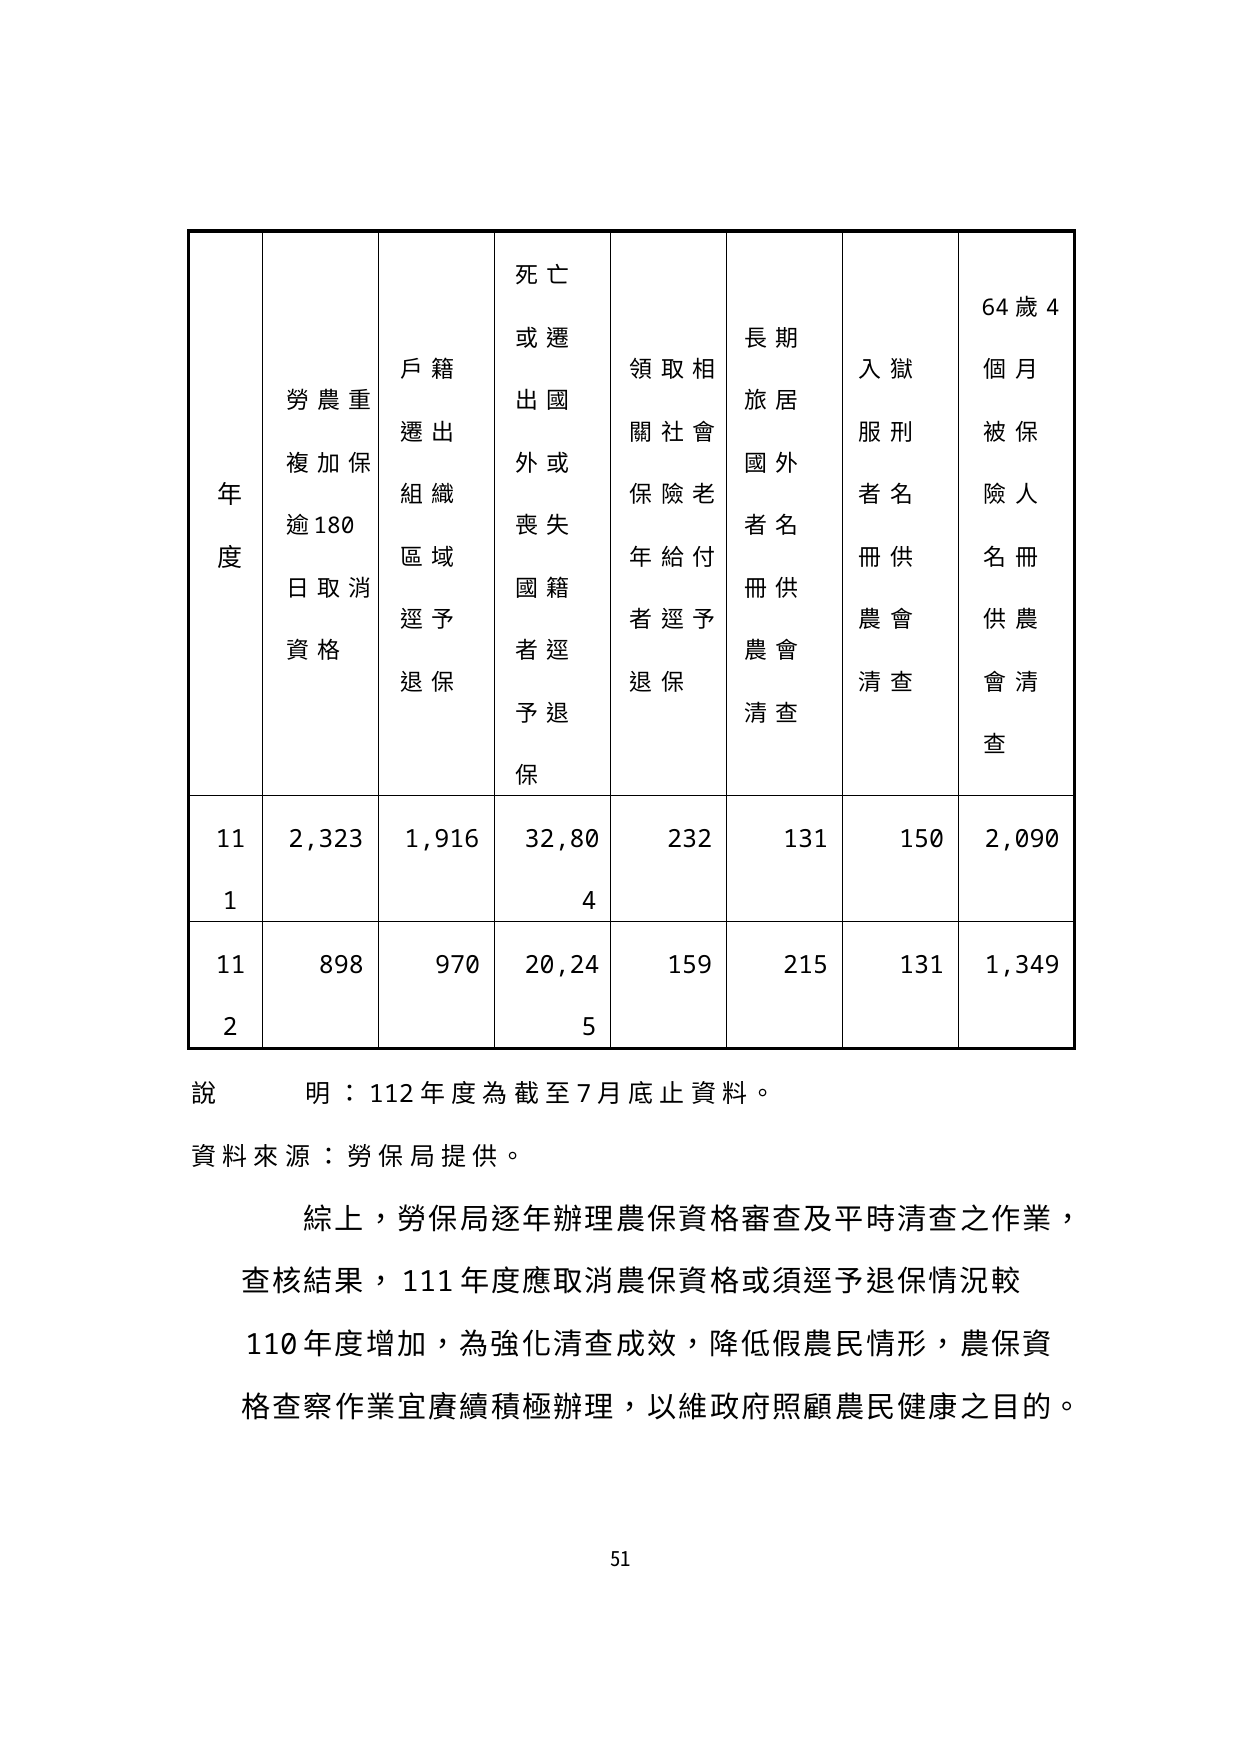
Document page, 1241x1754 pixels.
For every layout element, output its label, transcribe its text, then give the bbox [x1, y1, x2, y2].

table_header 年度 [190, 233, 262, 795]
table_header 領取相關社會保險老年給付者逕予退保 [611, 233, 726, 795]
table_cell 111 [190, 796, 262, 921]
table_header 戶籍遷出組織區域 逕予退保 [379, 233, 494, 795]
table_cell 1,916 [379, 796, 494, 921]
table_header 死亡或遷出國外或喪失國籍者逕予退保 [495, 233, 610, 795]
text 說 明：112年度為截至7月底止資料。 [179, 1050, 1063, 1113]
text 綜上，勞保局逐年辦理農保資格審查及平時清查之作業，查核結果，111年度應取消農保資格或須逕予退保情況較110年度增加，為強化清查成效，降低假農民情形，農保資格查察作業宜賡續積極辦理，以維政府照顧農民健康之目的。 [236, 1175, 1063, 1425]
table_cell 150 [843, 796, 958, 921]
table_cell 898 [263, 922, 378, 1047]
table_header 64歲4個月被保險人名冊供農會清查 [959, 233, 1073, 795]
table_cell 20,245 [495, 922, 610, 1047]
table_cell 2,090 [959, 796, 1073, 921]
table_cell 1,349 [959, 922, 1073, 1047]
table_cell 131 [727, 796, 842, 921]
table_cell 32,804 [495, 796, 610, 921]
table_cell 215 [727, 922, 842, 1047]
table_cell 232 [611, 796, 726, 921]
table_header 長期旅居國外者名冊供農會清查 [727, 233, 842, 795]
table_header 入獄服刑者名冊供農會清查 [843, 233, 958, 795]
table_cell 112 [190, 922, 262, 1047]
table_cell 970 [379, 922, 494, 1047]
table_cell 159 [611, 922, 726, 1047]
table_cell 2,323 [263, 796, 378, 921]
table_header 勞農重複加保逾180日取消資格 [263, 233, 378, 795]
text 資料來源：勞保局提供。 [179, 1113, 1063, 1175]
table_cell 131 [843, 922, 958, 1047]
